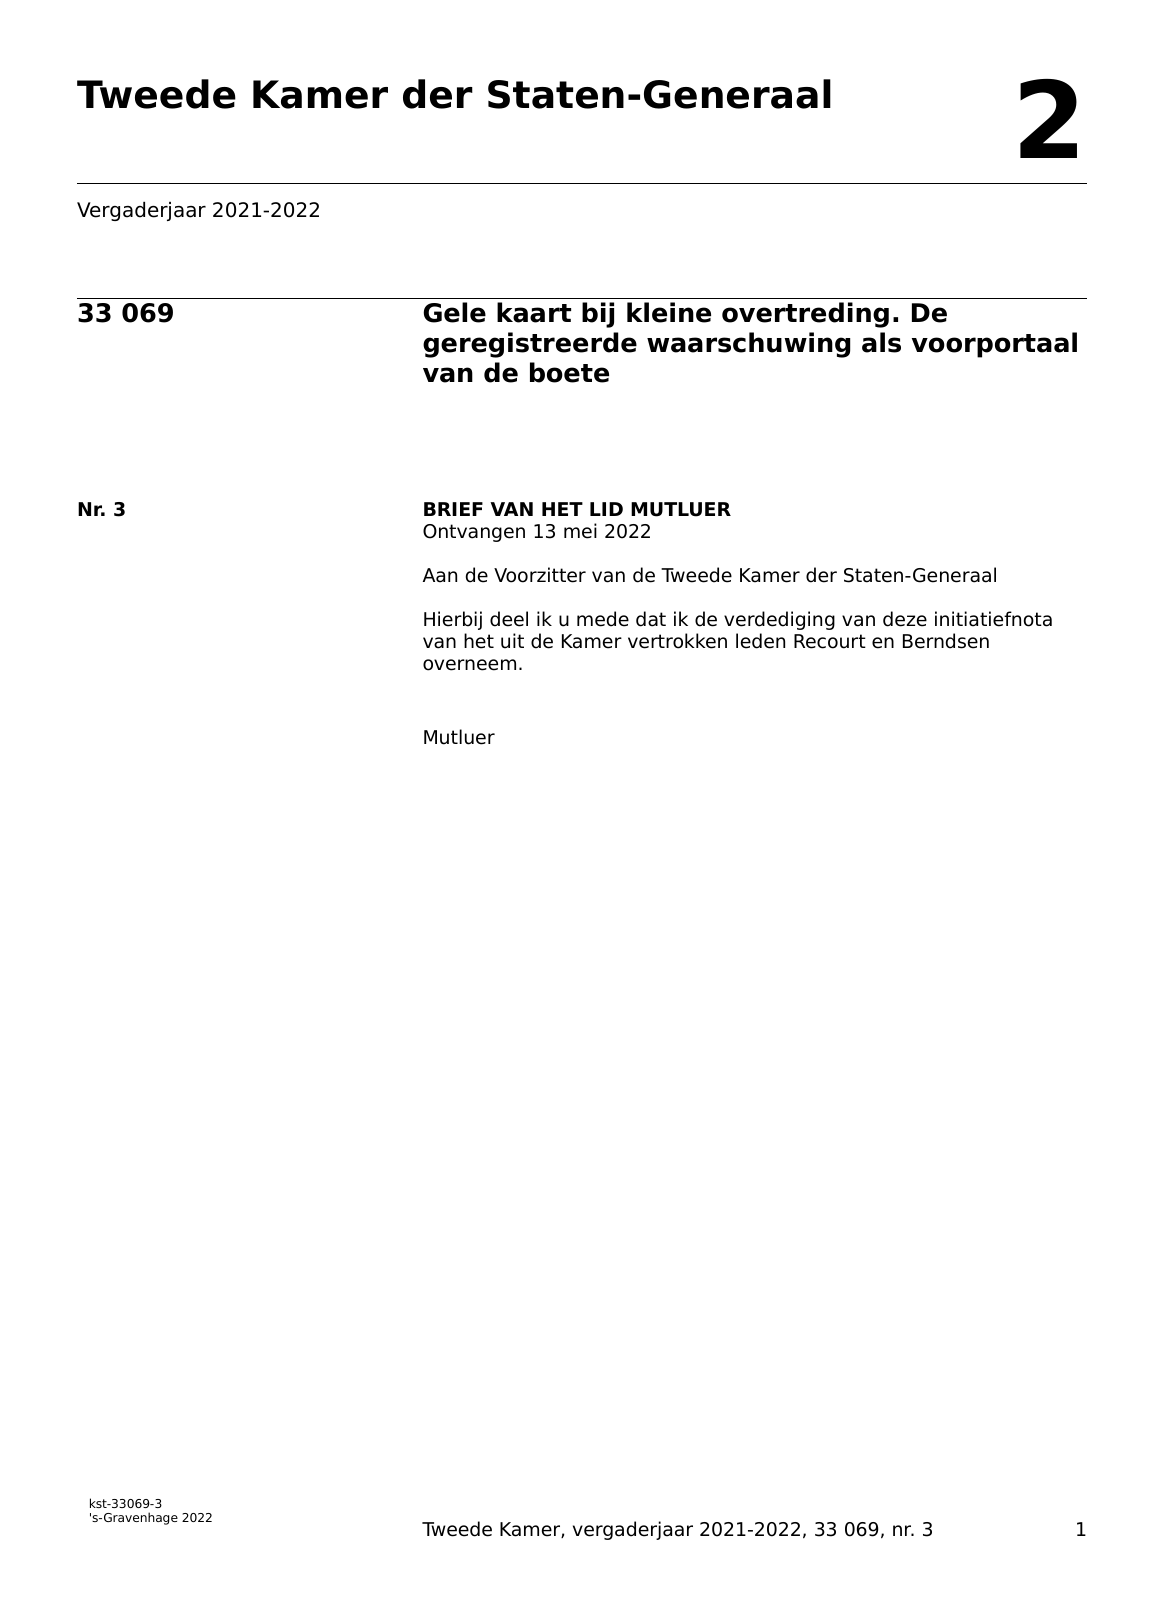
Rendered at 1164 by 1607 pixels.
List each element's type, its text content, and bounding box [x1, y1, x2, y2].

text Hierbij deel ik u mede dat ik de verdediging van deze initiatiefnota van het uit de Kamer vertrokken leden Recourt en Berndsen overneem. [422, 609, 1087, 675]
text kst-33069-3 [88, 1497, 323, 1511]
table_header Tweede Kamer der Staten-Generaal [77, 59, 886, 183]
table_header 2 [886, 59, 1087, 183]
text Mutluer [422, 705, 1087, 749]
text Ontvangen 13 mei 2022 [422, 521, 1087, 543]
table_cell Vergaderjaar 2021-2022 [77, 184, 1087, 298]
text Aan de Voorzitter van de Tweede Kamer der Staten-Generaal [422, 565, 1087, 587]
subtitle 33 069 Gele kaart bij kleine overtreding. De geregistreerde waarschuwing als voorportaal van de boete [77, 299, 1087, 388]
subtitle Nr. 3 BRIEF VAN HET LID MUTLUER [77, 499, 1087, 521]
text 's-Gravenhage 2022 [88, 1511, 323, 1525]
